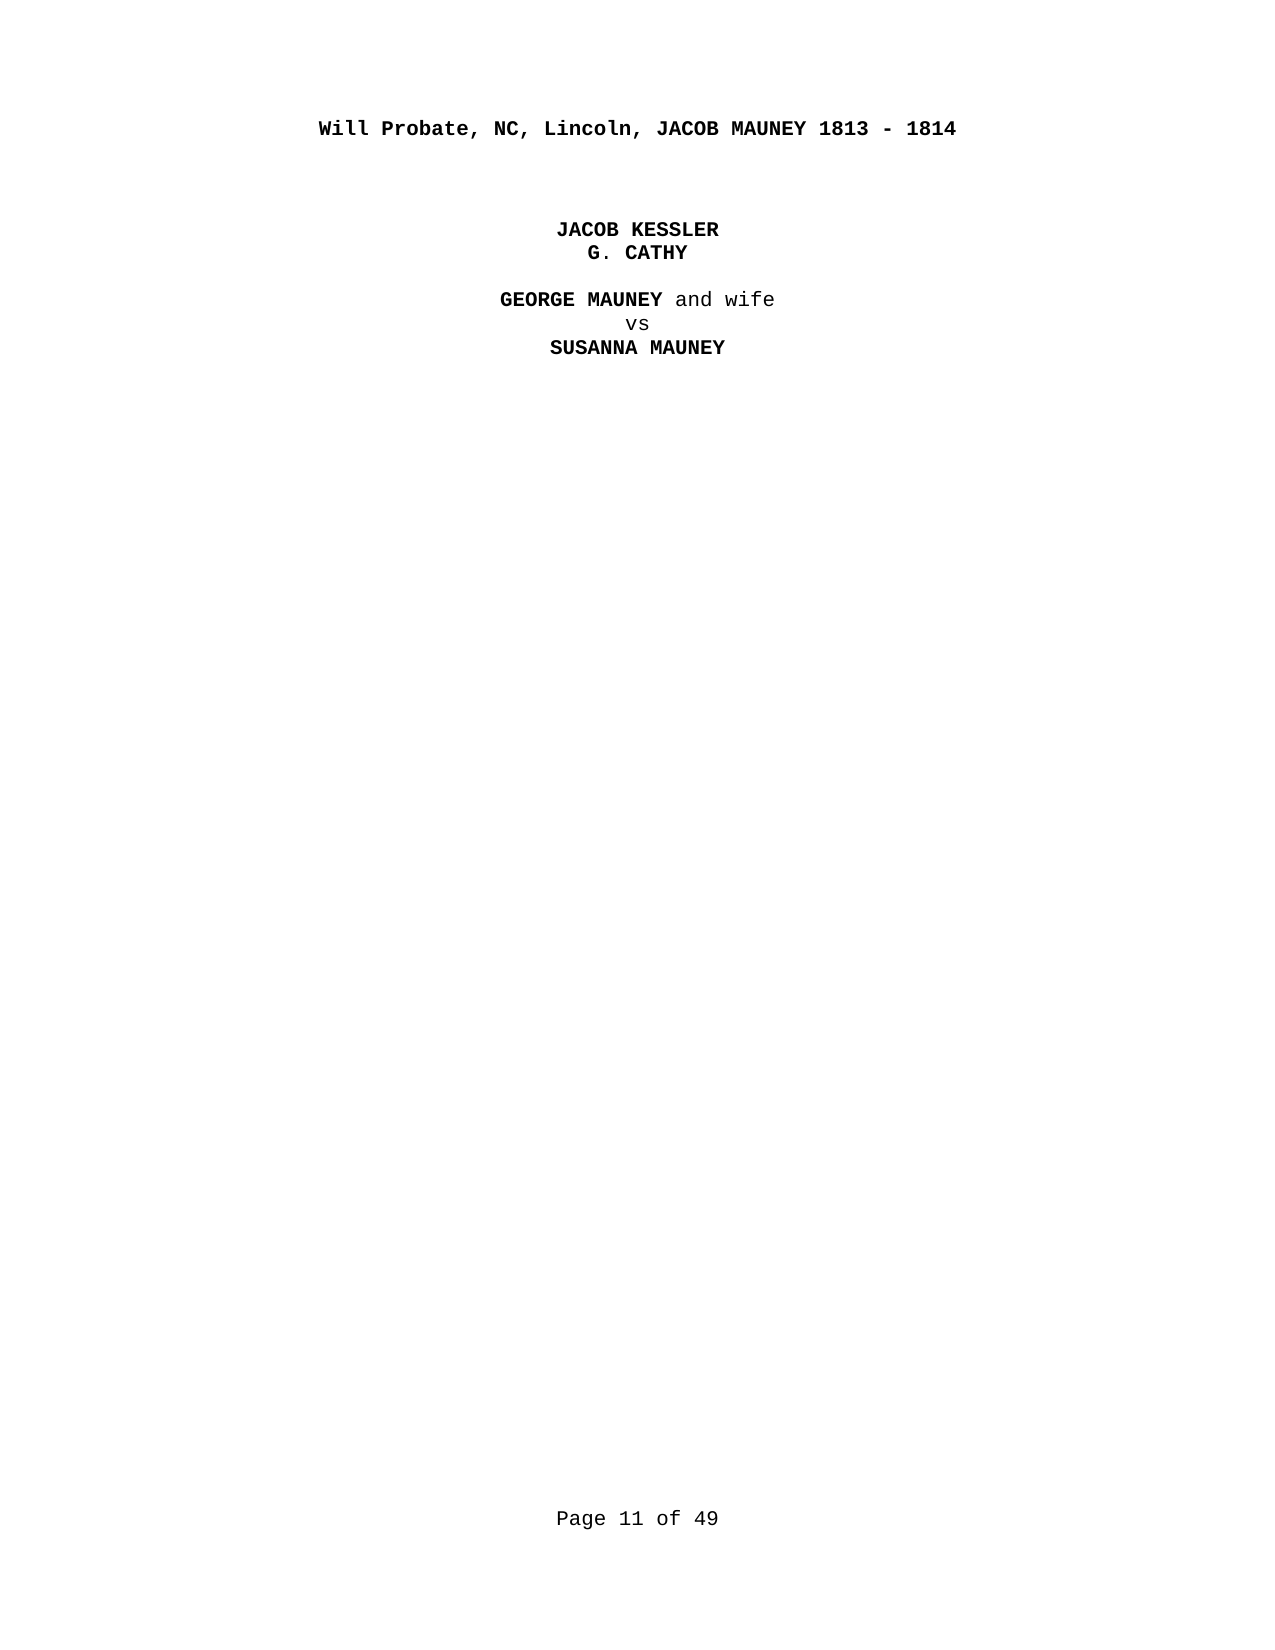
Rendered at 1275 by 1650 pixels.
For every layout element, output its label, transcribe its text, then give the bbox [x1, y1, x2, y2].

text Jacob Kessler [118, 218, 1157, 242]
text Susanna Mauney [118, 337, 1157, 360]
text vs [118, 313, 1157, 337]
text George Mauney and wife [118, 289, 1157, 313]
text G. Cathy [118, 242, 1157, 266]
